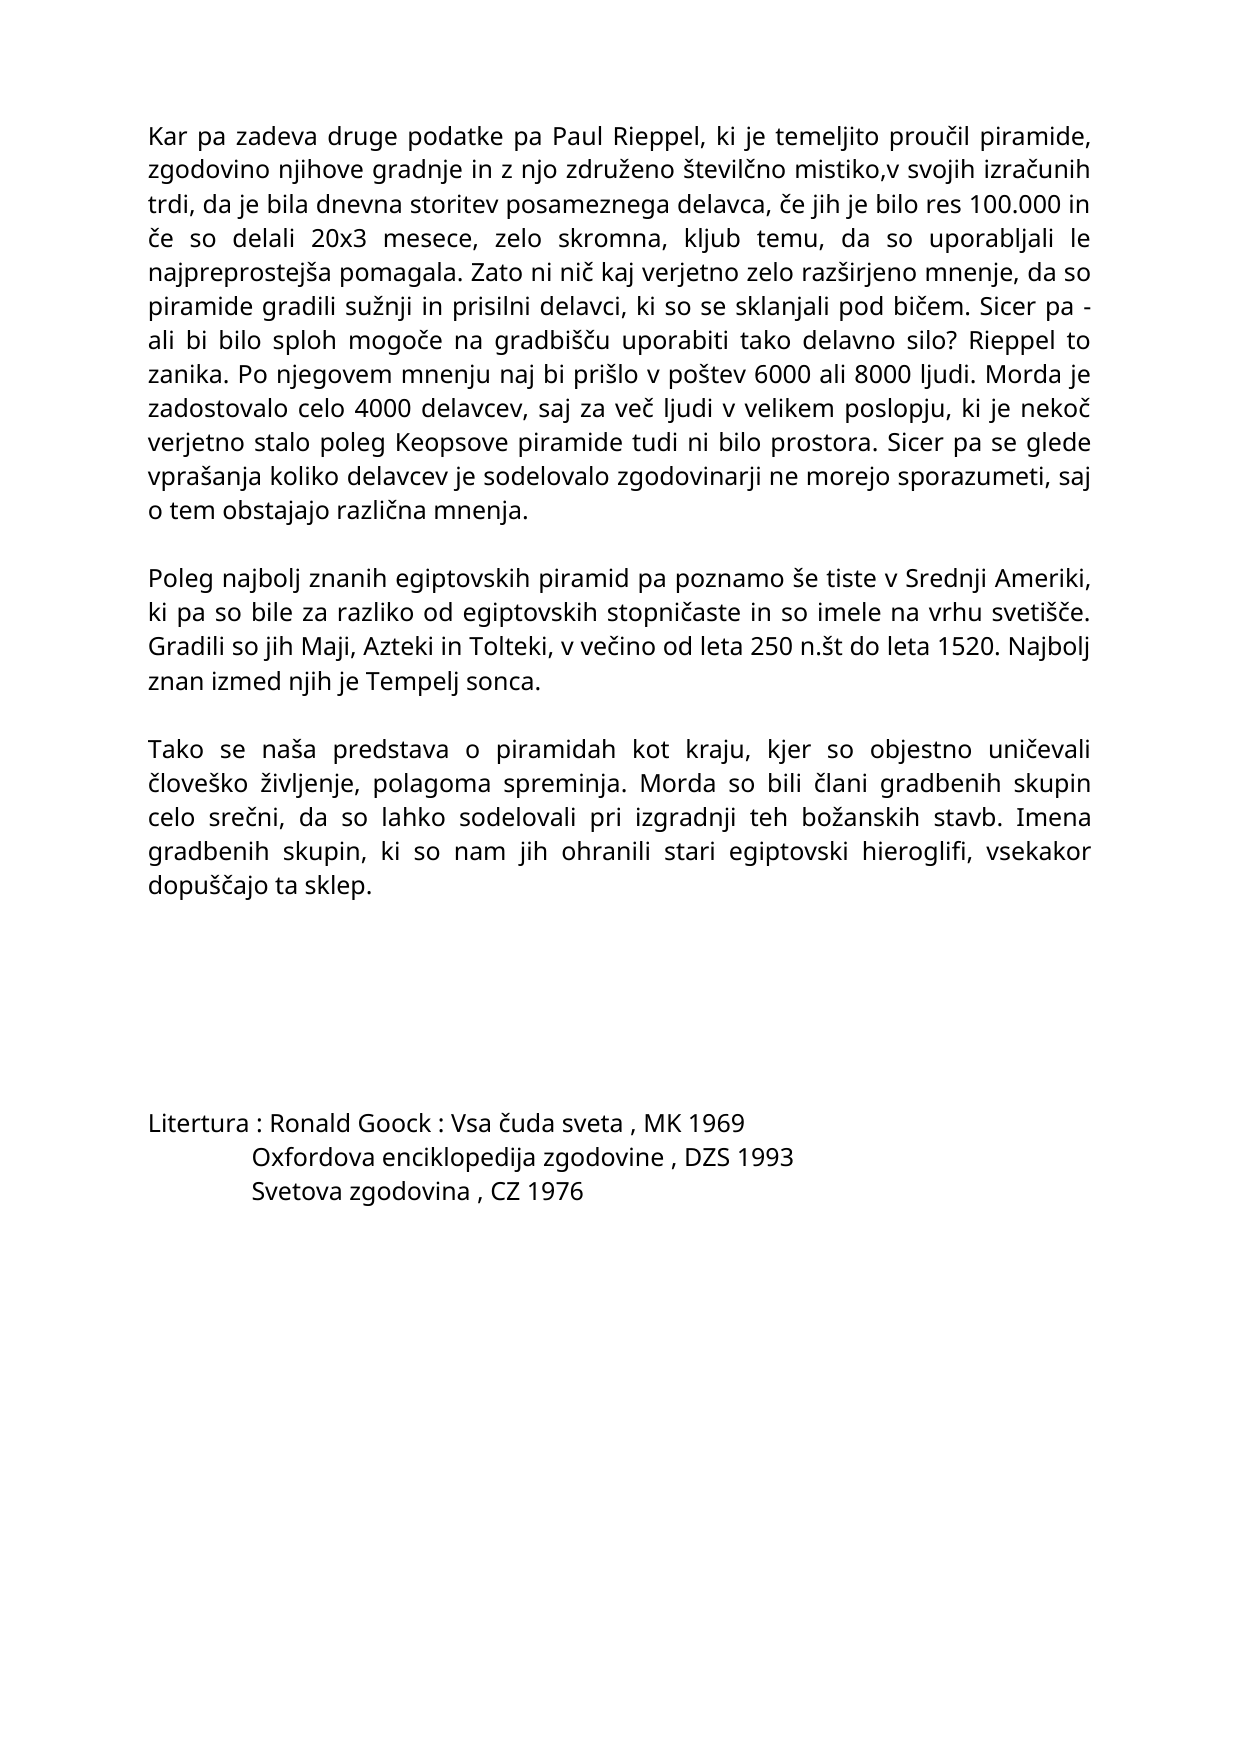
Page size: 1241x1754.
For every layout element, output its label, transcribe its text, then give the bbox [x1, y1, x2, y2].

text Tako se naša predstava o piramidah kot kraju, kjer so objestno uničevali človeško življenje, polagoma spreminja. Morda so bili člani gradbenih skupin celo srečni, da so lahko sodelovali pri izgradnji teh božanskih stavb. Imena gradbenih skupin, ki so nam jih ohranili stari egiptovski hieroglifi, vsekakor dopuščajo ta sklep. [148, 731, 1092, 902]
text Oxfordova enciklopedija zgodovine , DZS 1993 [148, 1140, 1092, 1174]
text Litertura : Ronald Goock : Vsa čuda sveta , MK 1969 [148, 1106, 1092, 1140]
text Poleg najbolj znanih egiptovskih piramid pa poznamo še tiste v Srednji Ameriki, ki pa so bile za razliko od egiptovskih stopničaste in so imele na vrhu svetišče. Gradili so jih Maji, Azteki in Tolteki, v večino od leta 250 n.št do leta 1520. Najbolj znan izmed njih je Tempelj sonca. [148, 561, 1092, 697]
text Kar pa zadeva druge podatke pa Paul Rieppel, ki je temeljito proučil piramide, zgodovino njihove gradnje in z njo združeno številčno mistiko,v svojih izračunih trdi, da je bila dnevna storitev posameznega delavca, če jih je bilo res 100.000 in če so delali 20x3 mesece, zelo skromna, kljub temu, da so uporabljali le najpreprostejša pomagala. Zato ni nič kaj verjetno zelo razširjeno mnenje, da so piramide gradili sužnji in prisilni delavci, ki so se sklanjali pod bičem. Sicer pa - ali bi bilo sploh mogoče na gradbišču uporabiti tako delavno silo? Rieppel to zanika. Po njegovem mnenju naj bi prišlo v poštev 6000 ali 8000 ljudi. Morda je zadostovalo celo 4000 delavcev, saj za več ljudi v velikem poslopju, ki je nekoč verjetno stalo poleg Keopsove piramide tudi ni bilo prostora. Sicer pa se glede vprašanja koliko delavcev je sodelovalo zgodovinarji ne morejo sporazumeti, saj o tem obstajajo različna mnenja. [148, 118, 1092, 527]
text Svetova zgodovina , CZ 1976 [148, 1174, 1092, 1208]
